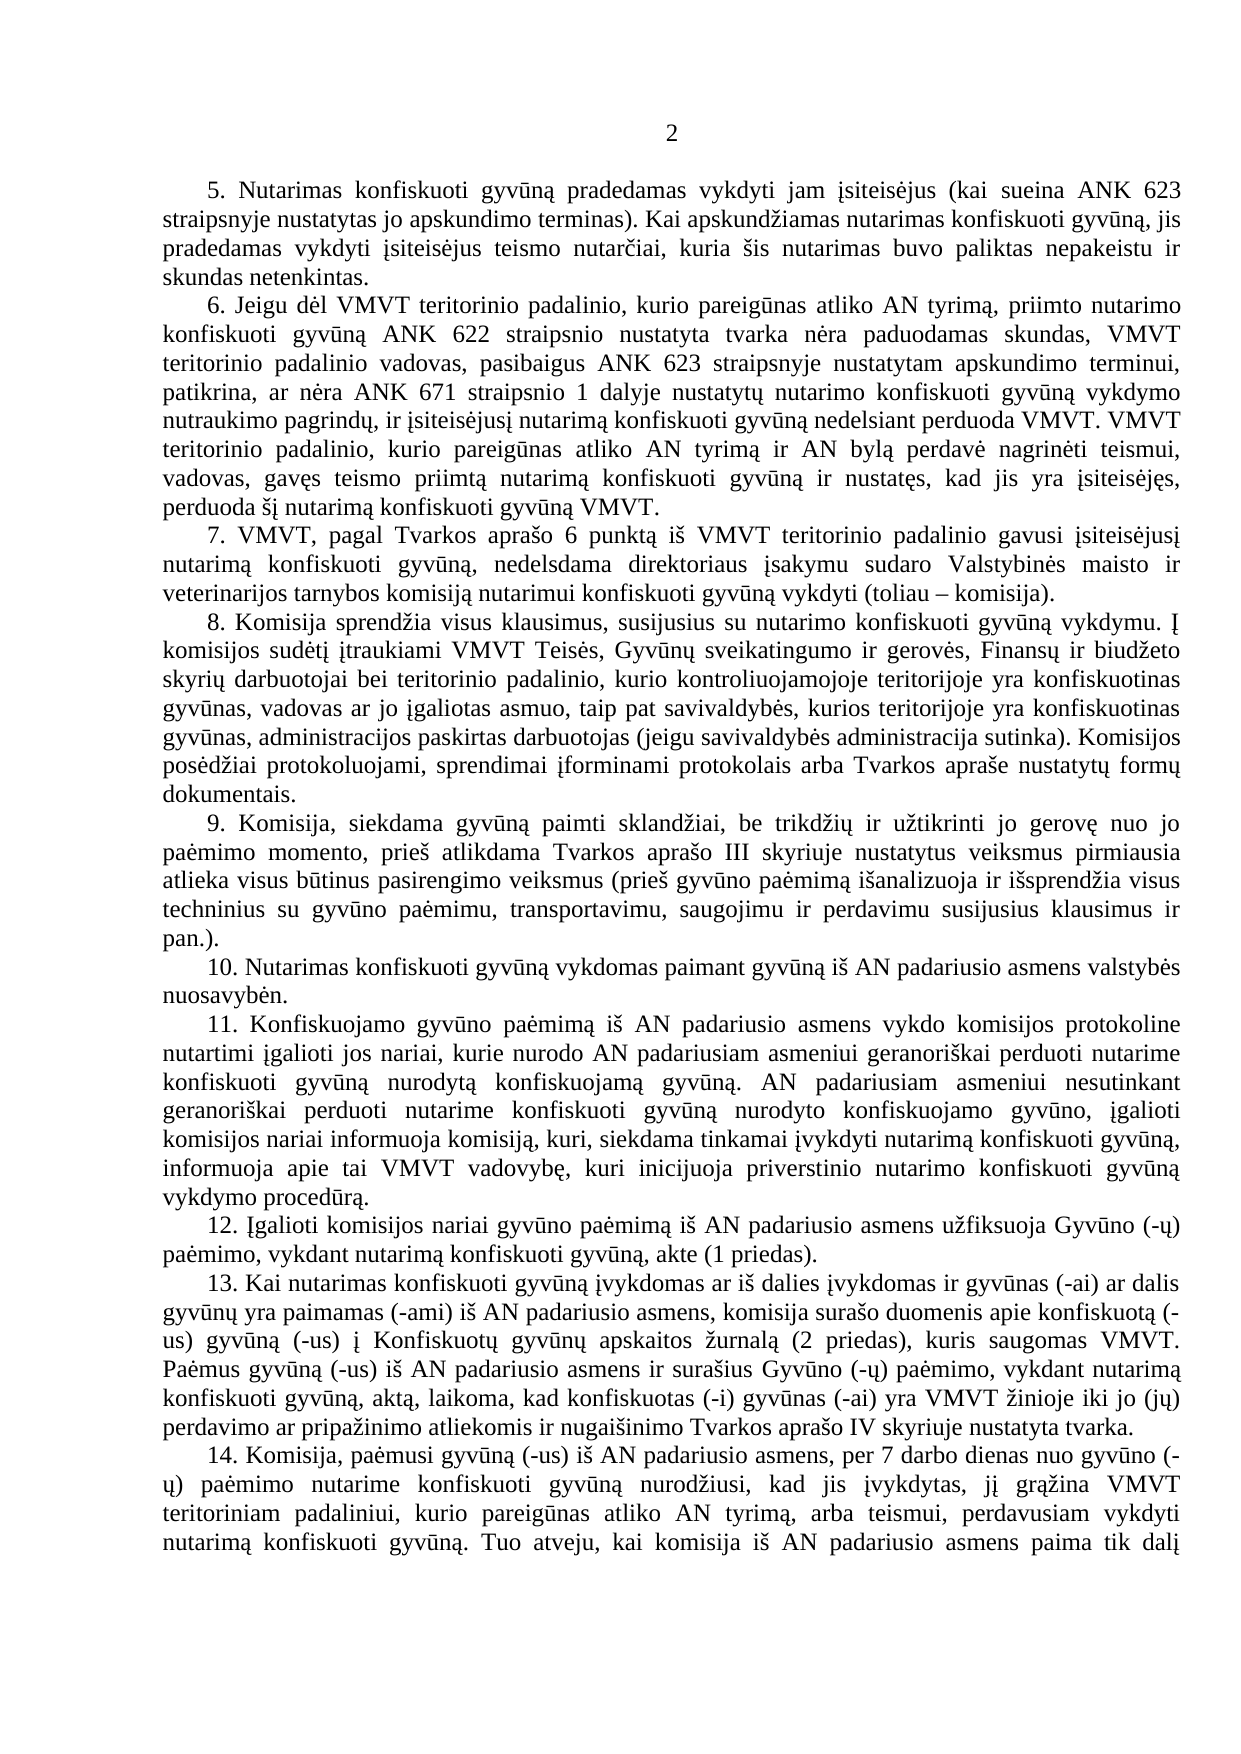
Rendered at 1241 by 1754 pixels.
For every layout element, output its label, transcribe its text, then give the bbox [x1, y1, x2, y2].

text 12. Įgalioti komisijos nariai gyvūno paėmimą iš AN padariusio asmens užfiksuoja Gyvūno (-ų) paėmimo, vykdant nutarimą konfiskuoti gyvūną, akte (1 priedas). [162, 1211, 1181, 1268]
text 10. Nutarimas konfiskuoti gyvūną vykdomas paimant gyvūną iš AN padariusio asmens valstybės nuosavybėn. [162, 952, 1181, 1009]
text 14. Komisija, paėmusi gyvūną (-us) iš AN padariusio asmens, per 7 darbo dienas nuo gyvūno (-ų) paėmimo nutarime konfiskuoti gyvūną nurodžiusi, kad jis įvykdytas, jį grąžina VMVT teritoriniam padaliniui, kurio pareigūnas atliko AN tyrimą, arba teismui, perdavusiam vykdyti nutarimą konfiskuoti gyvūną. Tuo atveju, kai komisija iš AN padariusio asmens paima tik dalį [162, 1441, 1181, 1556]
text 8. Komisija sprendžia visus klausimus, susijusius su nutarimo konfiskuoti gyvūną vykdymu. Į komisijos sudėtį įtraukiami VMVT Teisės, Gyvūnų sveikatingumo ir gerovės, Finansų ir biudžeto skyrių darbuotojai bei teritorinio padalinio, kurio kontroliuojamojoje teritorijoje yra konfiskuotinas gyvūnas, vadovas ar jo įgaliotas asmuo, taip pat savivaldybės, kurios teritorijoje yra konfiskuotinas gyvūnas, administracijos paskirtas darbuotojas (jeigu savivaldybės administracija sutinka). Komisijos posėdžiai protokoluojami, sprendimai įforminami protokolais arba Tvarkos apraše nustatytų formų dokumentais. [162, 607, 1181, 808]
text 6. Jeigu dėl VMVT teritorinio padalinio, kurio pareigūnas atliko AN tyrimą, priimto nutarimo konfiskuoti gyvūną ANK 622 straipsnio nustatyta tvarka nėra paduodamas skundas, VMVT teritorinio padalinio vadovas, pasibaigus ANK 623 straipsnyje nustatytam apskundimo terminui, patikrina, ar nėra ANK 671 straipsnio 1 dalyje nustatytų nutarimo konfiskuoti gyvūną vykdymo nutraukimo pagrindų, ir įsiteisėjusį nutarimą konfiskuoti gyvūną nedelsiant perduoda VMVT. VMVT teritorinio padalinio, kurio pareigūnas atliko AN tyrimą ir AN bylą perdavė nagrinėti teismui, vadovas, gavęs teismo priimtą nutarimą konfiskuoti gyvūną ir nustatęs, kad jis yra įsiteisėjęs, perduoda šį nutarimą konfiskuoti gyvūną VMVT. [162, 291, 1181, 521]
text 11. Konfiskuojamo gyvūno paėmimą iš AN padariusio asmens vykdo komisijos protokoline nutartimi įgalioti jos nariai, kurie nurodo AN padariusiam asmeniui geranoriškai perduoti nutarime konfiskuoti gyvūną nurodytą konfiskuojamą gyvūną. AN padariusiam asmeniui nesutinkant geranoriškai perduoti nutarime konfiskuoti gyvūną nurodyto konfiskuojamo gyvūno, įgalioti komisijos nariai informuoja komisiją, kuri, siekdama tinkamai įvykdyti nutarimą konfiskuoti gyvūną, informuoja apie tai VMVT vadovybę, kuri inicijuoja priverstinio nutarimo konfiskuoti gyvūną vykdymo procedūrą. [162, 1009, 1181, 1211]
text 7. VMVT, pagal Tvarkos aprašo 6 punktą iš VMVT teritorinio padalinio gavusi įsiteisėjusį nutarimą konfiskuoti gyvūną, nedelsdama direktoriaus įsakymu sudaro Valstybinės maisto ir veterinarijos tarnybos komisiją nutarimui konfiskuoti gyvūną vykdyti (toliau – komisija). [162, 521, 1181, 607]
text 9. Komisija, siekdama gyvūną paimti sklandžiai, be trikdžių ir užtikrinti jo gerovę nuo jo paėmimo momento, prieš atlikdama Tvarkos aprašo III skyriuje nustatytus veiksmus pirmiausia atlieka visus būtinus pasirengimo veiksmus (prieš gyvūno paėmimą išanalizuoja ir išsprendžia visus techninius su gyvūno paėmimu, transportavimu, saugojimu ir perdavimu susijusius klausimus ir pan.). [162, 808, 1181, 952]
text 5. Nutarimas konfiskuoti gyvūną pradedamas vykdyti jam įsiteisėjus (kai sueina ANK 623 straipsnyje nustatytas jo apskundimo terminas). Kai apskundžiamas nutarimas konfiskuoti gyvūną, jis pradedamas vykdyti įsiteisėjus teismo nutarčiai, kuria šis nutarimas buvo paliktas nepakeistu ir skundas netenkintas. [162, 176, 1181, 291]
text 13. Kai nutarimas konfiskuoti gyvūną įvykdomas ar iš dalies įvykdomas ir gyvūnas (-ai) ar dalis gyvūnų yra paimamas (-ami) iš AN padariusio asmens, komisija surašo duomenis apie konfiskuotą (-us) gyvūną (-us) į Konfiskuotų gyvūnų apskaitos žurnalą (2 priedas), kuris saugomas VMVT. Paėmus gyvūną (-us) iš AN padariusio asmens ir surašius Gyvūno (-ų) paėmimo, vykdant nutarimą konfiskuoti gyvūną, aktą, laikoma, kad konfiskuotas (-i) gyvūnas (-ai) yra VMVT žinioje iki jo (jų) perdavimo ar pripažinimo atliekomis ir nugaišinimo Tvarkos aprašo IV skyriuje nustatyta tvarka. [162, 1268, 1181, 1441]
